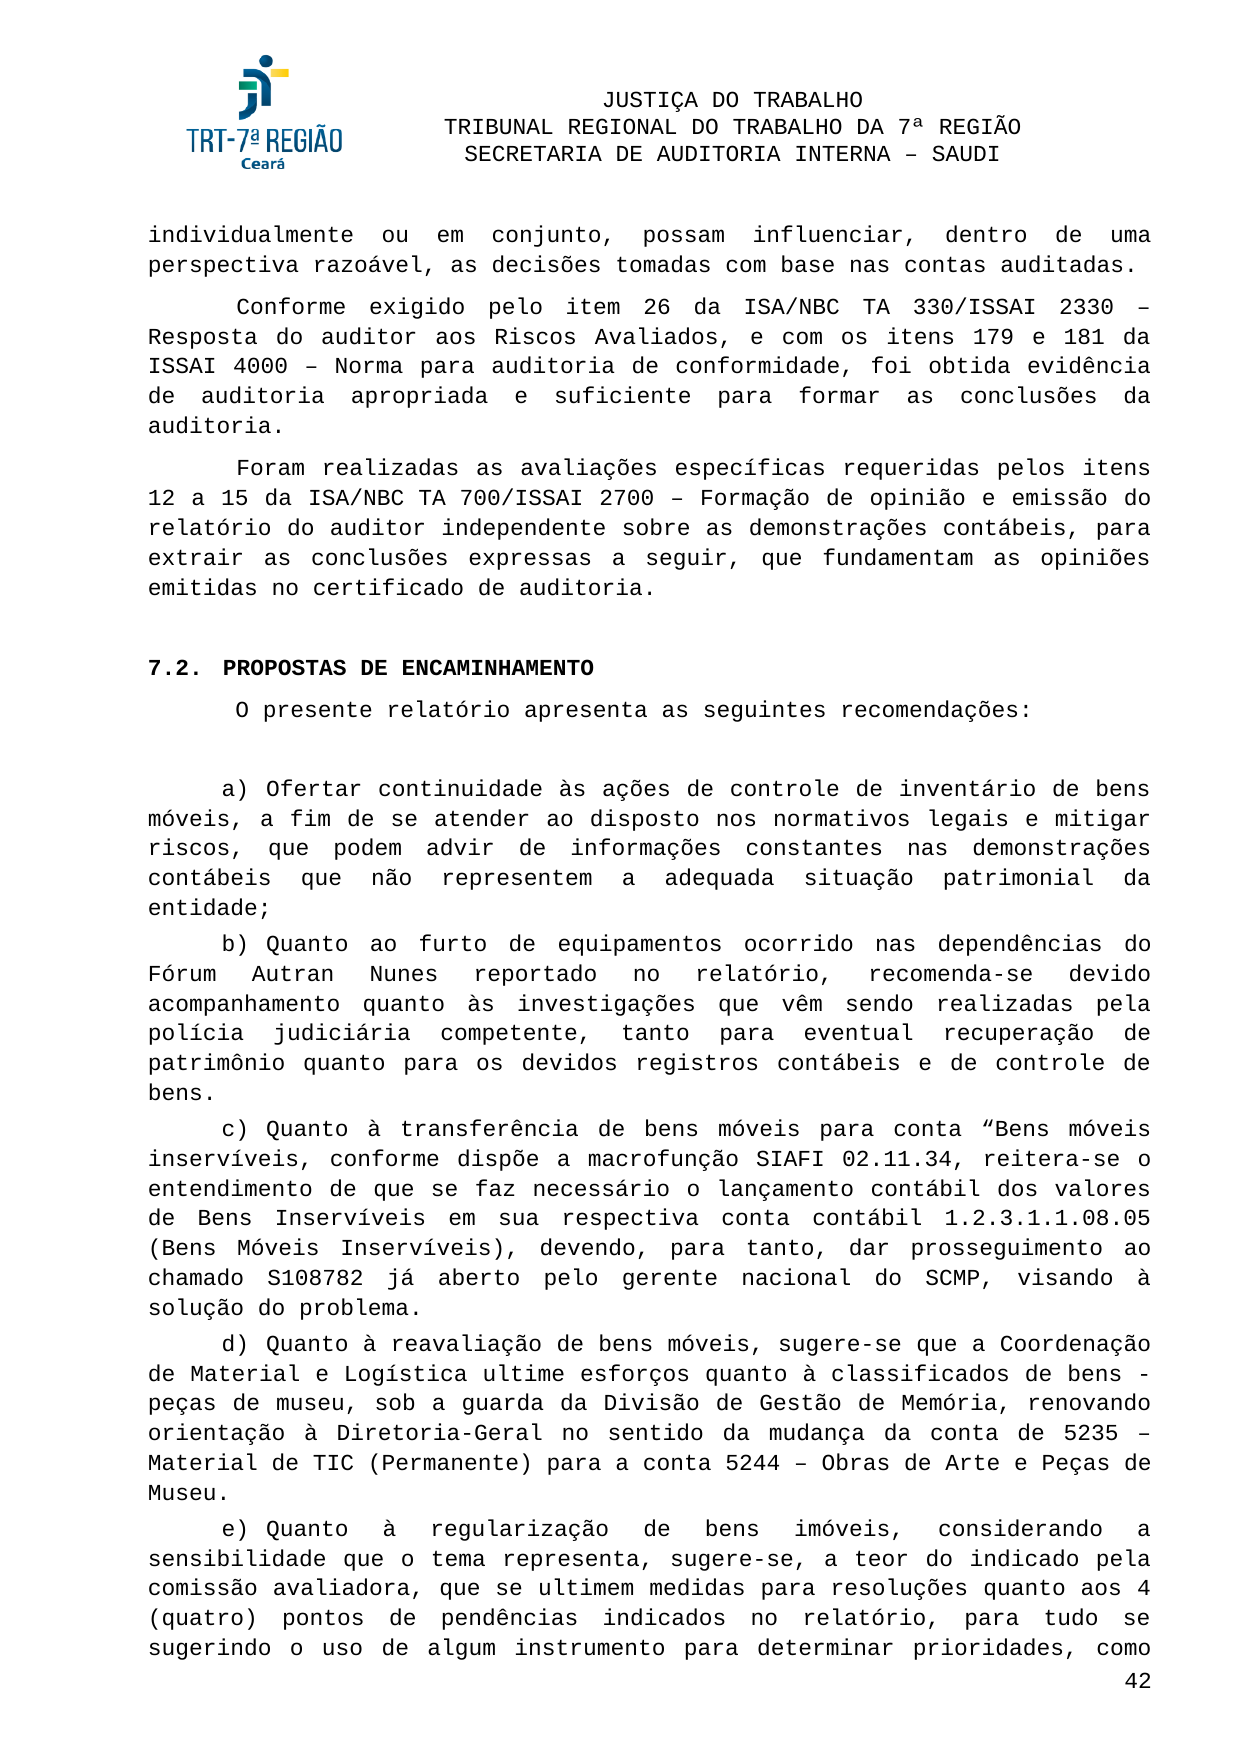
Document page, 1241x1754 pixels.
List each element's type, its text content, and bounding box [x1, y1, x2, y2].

list Quanto ao furto de equipamentos ocorrido nas dependências do Fórum Autran Nunes reportado no relatório, recomenda-se devido acompanhamento quanto às investigações que vêm sendo realizadas pela polícia judiciária competente, tanto para eventual recuperação de patrimônio quanto para os devidos registros contábeis e de controle de bens. [148, 932, 1152, 1107]
list Ofertar continuidade às ações de controle de inventário de bens móveis, a fim de se atender ao disposto nos normativos legais e mitigar riscos, que podem advir de informações constantes nas demonstrações contábeis que não representem a adequada situação patrimonial da entidade; [148, 777, 1152, 922]
text O presente relatório apresenta as seguintes recomendações: [148, 699, 1152, 725]
list Quanto à reavaliação de bens móveis, sugere-se que a Coordenação de Material e Logística ultime esforços quanto à classificados de bens - peças de museu, sob a guarda da Divisão de Gestão de Memória, renovando orientação à Diretoria-Geral no sentido da mudança da conta de 5235 – Material de TIC (Permanente) para a conta 5244 – Obras de Arte e Peças de Museu. [148, 1332, 1152, 1507]
picture [171, 52, 352, 176]
text individualmente ou em conjunto, possam influenciar, dentro de uma perspectiva razoável, as decisões tomadas com base nas contas auditadas. [148, 223, 1152, 279]
list Quanto à regularização de bens imóveis, considerando a sensibilidade que o tema representa, sugere-se, a teor do indicado pela comissão avaliadora, que se ultimem medidas para resoluções quanto aos 4 (quatro) pontos de pendências indicados no relatório, para tudo se sugerindo o uso de algum instrumento para determinar prioridades, como [148, 1517, 1152, 1662]
subtitle 7.2. PROPOSTAS DE ENCAMINHAMENTO [148, 657, 1152, 682]
text Foram realizadas as avaliações específicas requeridas pelos itens 12 a 15 da ISA/NBC TA 700/ISSAI 2700 – Formação de opinião e emissão do relatório do auditor independente sobre as demonstrações contábeis, para extrair as conclusões expressas a seguir, que fundamentam as opiniões emitidas no certificado de auditoria. [148, 457, 1152, 602]
text Conforme exigido pelo item 26 da ISA/NBC TA 330/ISSAI 2330 – Resposta do auditor aos Riscos Avaliados, e com os itens 179 e 181 da ISSAI 4000 – Norma para auditoria de conformidade, foi obtida evidência de auditoria apropriada e suficiente para formar as conclusões da auditoria. [148, 295, 1152, 440]
list Quanto à transferência de bens móveis para conta “Bens móveis inservíveis, conforme dispõe a macrofunção SIAFI 02.11.34, reitera-se o entendimento de que se faz necessário o lançamento contábil dos valores de Bens Inservíveis em sua respectiva conta contábil 1.2.3.1.1.08.05 (Bens Móveis Inservíveis), devendo, para tanto, dar prosseguimento ao chamado S108782 já aberto pelo gerente nacional do SCMP, visando à solução do problema. [148, 1117, 1152, 1322]
